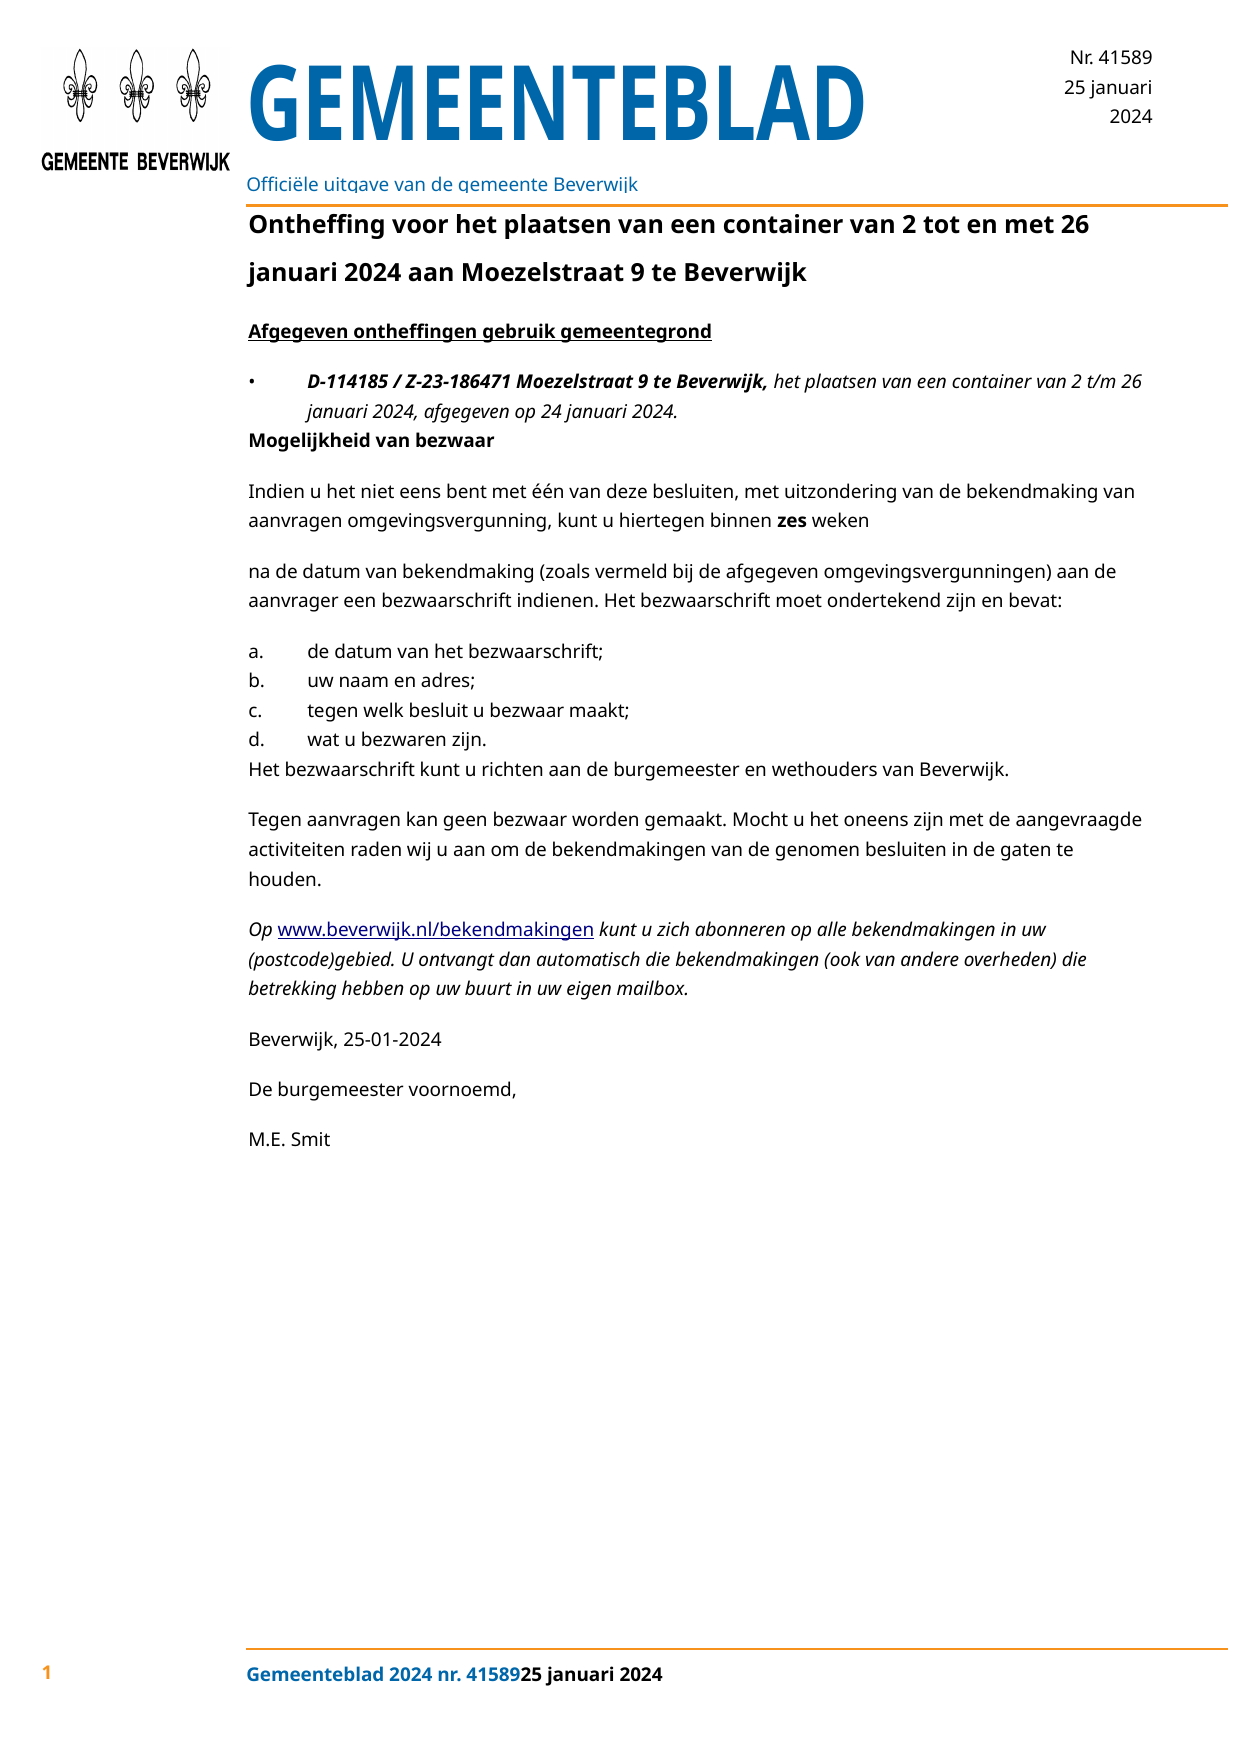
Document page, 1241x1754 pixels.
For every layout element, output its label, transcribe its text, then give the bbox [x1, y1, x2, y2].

list de datum van het bezwaarschrift; [248, 638, 1152, 664]
text Afgegeven ontheffingen gebruik gemeentegrond [248, 318, 1152, 344]
picture [41, 47, 231, 172]
text Op www.beverwijk.nl/bekendmakingen kunt u zich abonneren op alle bekendmakingen in uw (postcode)gebied. U ontvangt dan automatisch die bekendmakingen (ook van andere overheden) die betrekking hebben op uw buurt in uw eigen mailbox. [248, 916, 1152, 1001]
text Ontheffing voor het plaatsen van een container van 2 tot en met 26 januari 2024 aan Moezelstraat 9 te Beverwijk [248, 207, 1152, 288]
text Beverwijk, 25-01-2024 [248, 1026, 1152, 1052]
text Het bezwaarschrift kunt u richten aan de burgemeester en wethouders van Beverwijk. [248, 756, 1152, 782]
list wat u bezwaren zijn. [248, 727, 1152, 752]
text Mogelijkheid van bezwaar [248, 427, 1152, 453]
list tegen welk besluit u bezwaar maakt; [248, 697, 1152, 723]
text De burgemeester voornoemd, [248, 1076, 1152, 1102]
text Tegen aanvragen kan geen bezwaar worden gemaakt. Mocht u het oneens zijn met de aangevraagde activiteiten raden wij u aan om de bekendmakingen van de genomen besluiten in de gaten te houden. [248, 807, 1152, 892]
text Indien u het niet eens bent met één van deze besluiten, met uitzondering van de bekendmaking van aanvragen omgevingsvergunning, kunt u hiertegen binnen zes weken [248, 478, 1152, 533]
list uw naam en adres; [248, 667, 1152, 693]
text na de datum van bekendmaking (zoals vermeld bij de afgegeven omgevingsvergunningen) aan de aanvrager een bezwaarschrift indienen. Het bezwaarschrift moet ondertekend zijn en bevat: [248, 558, 1152, 613]
text M.E. Smit [248, 1127, 1152, 1152]
list D-114185 / Z-23-186471 Moezelstraat 9 te Beverwijk, het plaatsen van een container van 2 t/m 26 januari 2024, afgegeven op 24 januari 2024. [248, 368, 1152, 424]
